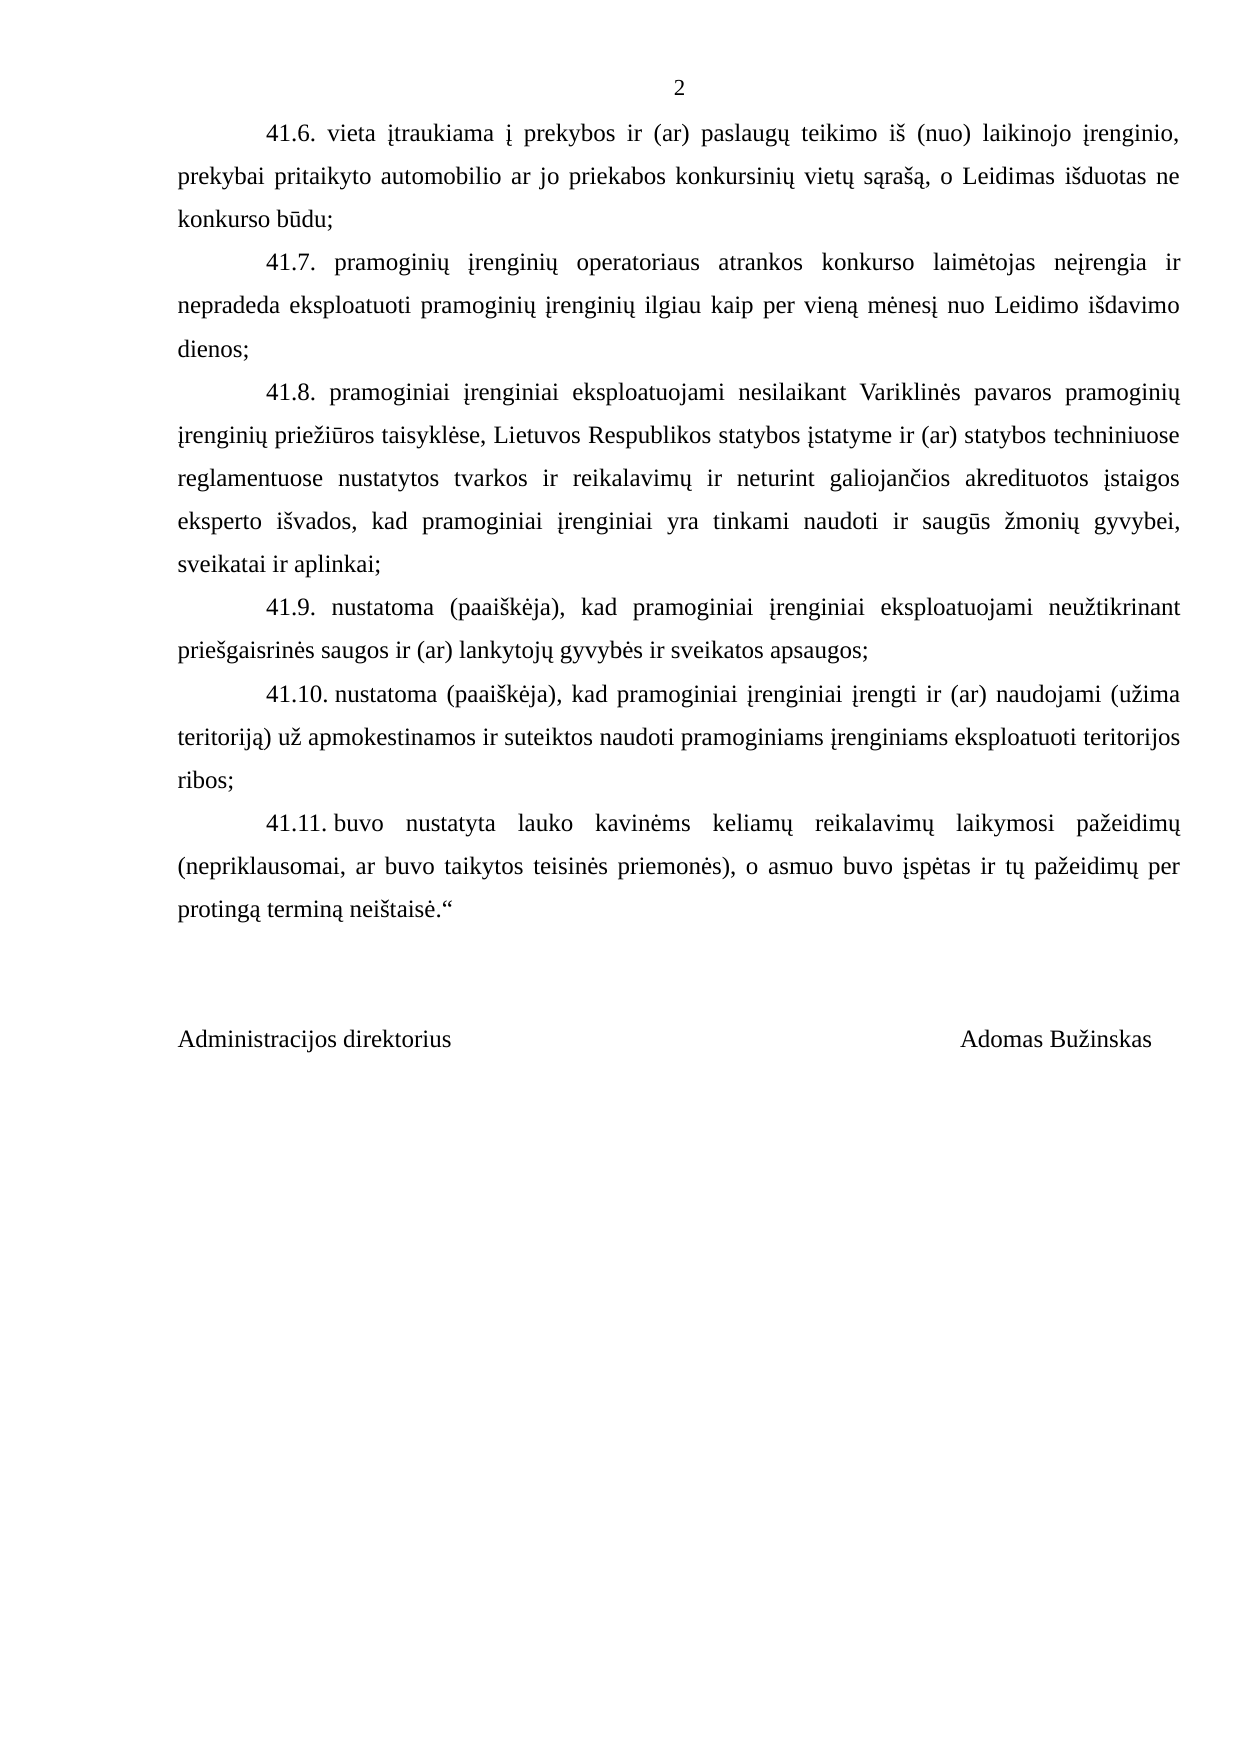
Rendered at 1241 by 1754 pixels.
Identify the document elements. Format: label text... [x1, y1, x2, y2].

text 41.6. vieta įtraukiama į prekybos ir (ar) paslaugų teikimo iš (nuo) laikinojo įrenginio, prekybai pritaikyto automobilio ar jo priekabos konkursinių vietų sąrašą, o Leidimas išduotas ne konkurso būdu; [177, 118, 1181, 233]
text Administracijos direktorius Adomas Bužinskas [177, 1024, 1181, 1052]
text 41.11. buvo nustatyta lauko kavinėms keliamų reikalavimų laikymosi pažeidimų (nepriklausomai, ar buvo taikytos teisinės priemonės), o asmuo buvo įspėtas ir tų pažeidimų per protingą terminą neištaisė.“ [177, 808, 1181, 923]
text 41.9. nustatoma (paaiškėja), kad pramoginiai įrenginiai eksploatuojami neužtikrinant priešgaisrinės saugos ir (ar) lankytojų gyvybės ir sveikatos apsaugos; [177, 592, 1181, 664]
text 41.7. pramoginių įrenginių operatoriaus atrankos konkurso laimėtojas neįrengia ir nepradeda eksploatuoti pramoginių įrenginių ilgiau kaip per vieną mėnesį nuo Leidimo išdavimo dienos; [177, 247, 1181, 362]
text 41.8. pramoginiai įrenginiai eksploatuojami nesilaikant Variklinės pavaros pramoginių įrenginių priežiūros taisyklėse, Lietuvos Respublikos statybos įstatyme ir (ar) statybos techniniuose reglamentuose nustatytos tvarkos ir reikalavimų ir neturint galiojančios akredituotos įstaigos eksperto išvados, kad pramoginiai įrenginiai yra tinkami naudoti ir saugūs žmonių gyvybei, sveikatai ir aplinkai; [177, 377, 1181, 578]
text 41.10. nustatoma (paaiškėja), kad pramoginiai įrenginiai įrengti ir (ar) naudojami (užima teritoriją) už apmokestinamos ir suteiktos naudoti pramoginiams įrenginiams eksploatuoti teritorijos ribos; [177, 679, 1181, 794]
